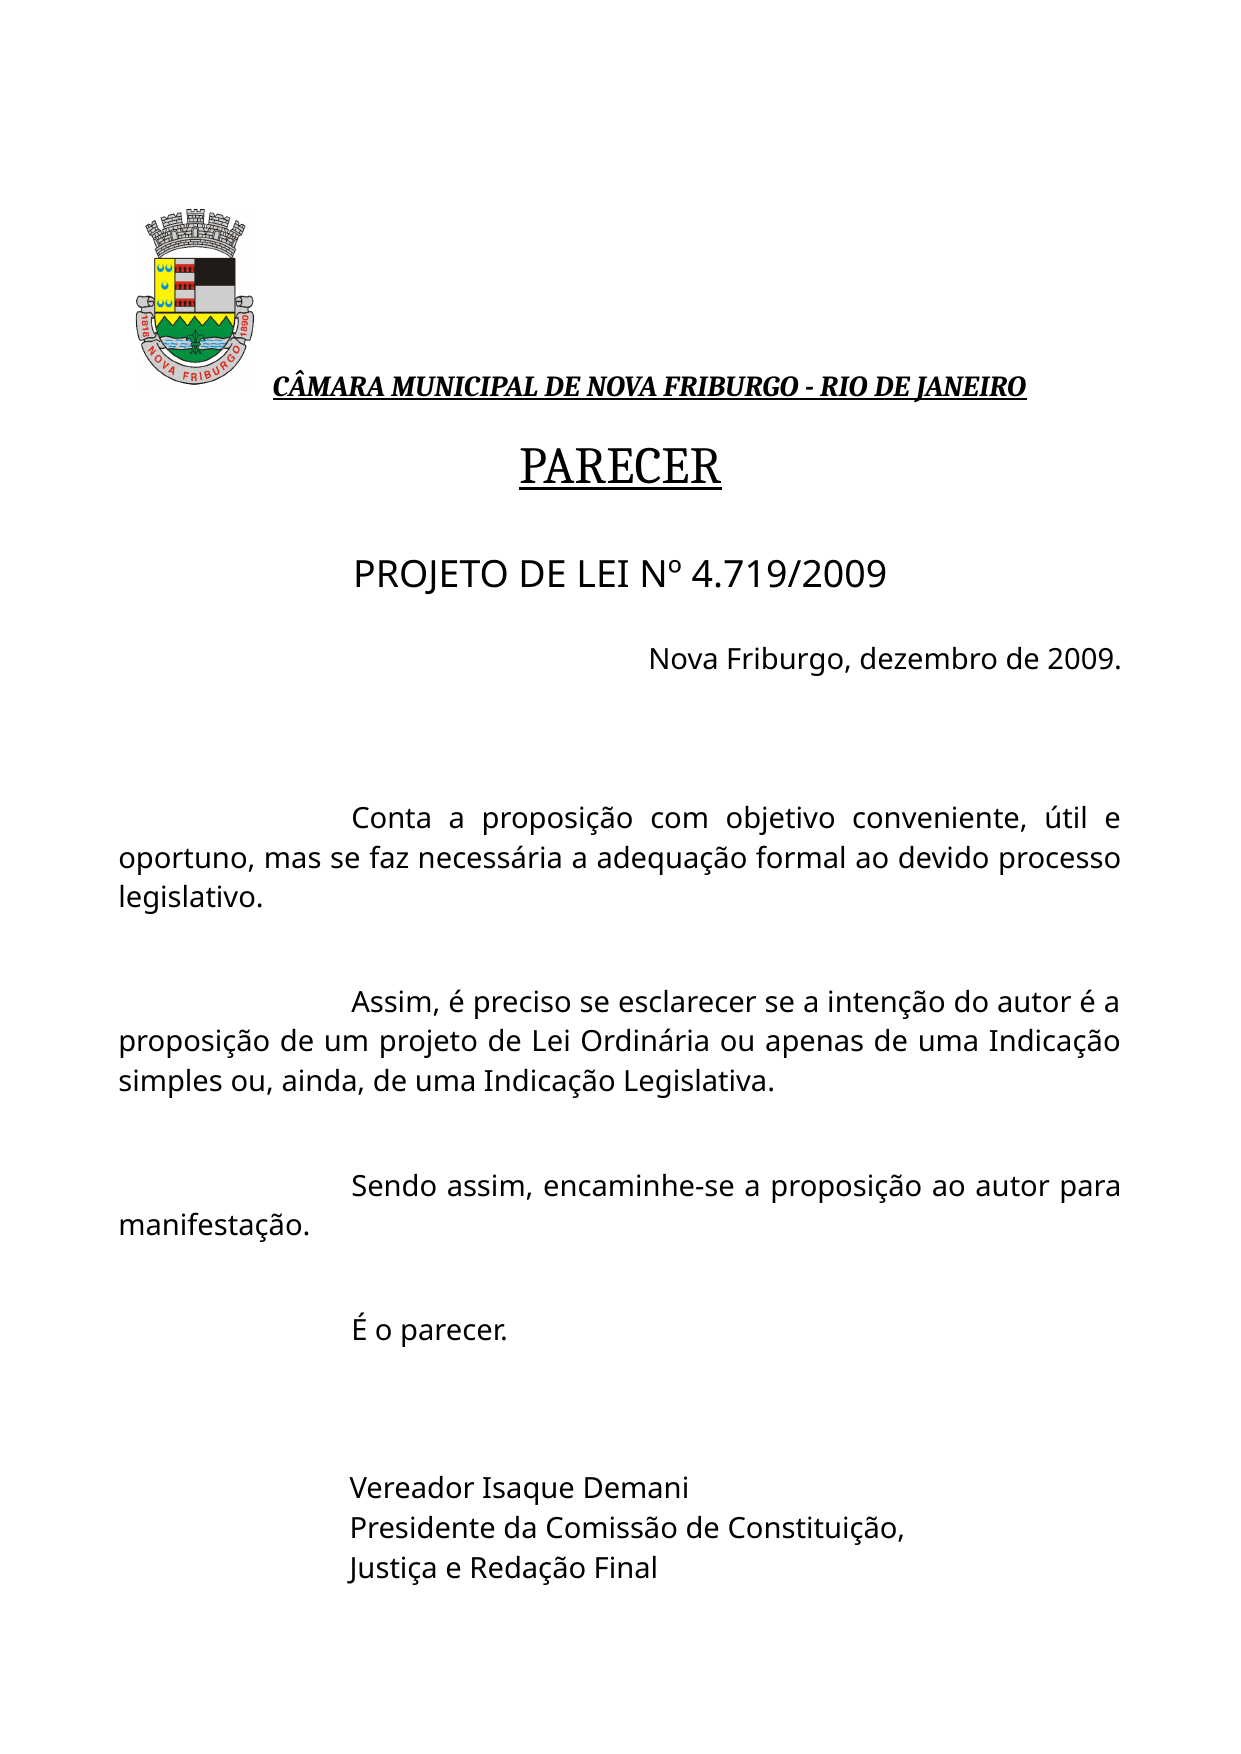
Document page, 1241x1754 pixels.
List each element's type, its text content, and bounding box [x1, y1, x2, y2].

text Vereador Isaque Demani [118, 1468, 1122, 1507]
text Assim, é preciso se esclarecer se a intenção do autor é a proposição de um projeto de Lei Ordinária ou apenas de uma Indicação simples ou, ainda, de uma Indicação Legislativa. [118, 981, 1122, 1100]
text PROJETO DE LEI Nº 4.719/2009 [118, 548, 1122, 599]
text Sendo assim, encaminhe-se a proposição ao autor para manifestação. [118, 1165, 1122, 1244]
text CÂMARA MUNICIPAL DE NOVA FRIBURGO - RIO DE JANEIRO [118, 198, 1122, 403]
text Justiça e Redação Final [118, 1547, 1122, 1587]
text É o parecer. [118, 1309, 1122, 1348]
text Nova Friburgo, dezembro de 2009. [118, 638, 1122, 678]
text PARECER [118, 437, 1122, 497]
text Conta a proposição com objetivo conveniente, útil e oportuno, mas se faz necessária a adequação formal ao devido processo legislativo. [118, 797, 1122, 916]
text Presidente da Comissão de Constituição, [118, 1507, 1122, 1547]
